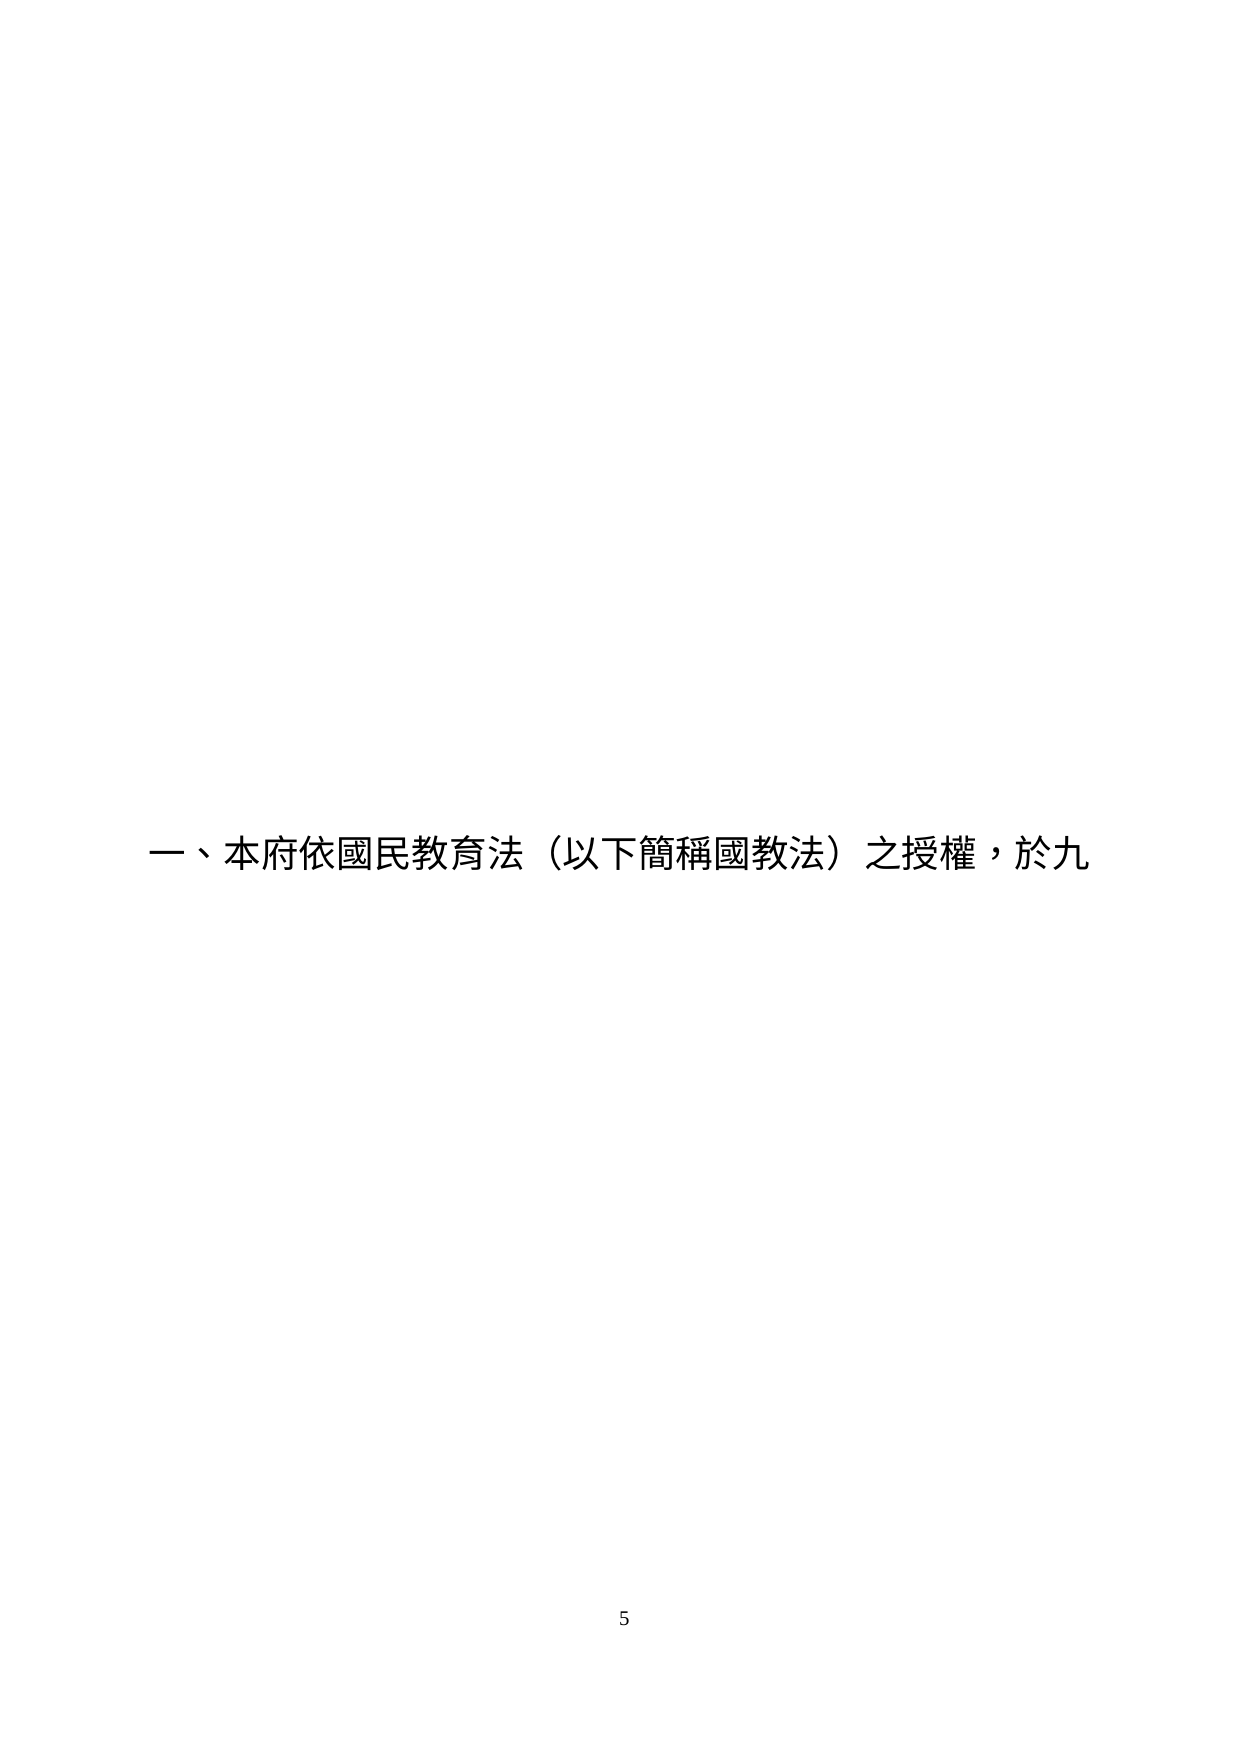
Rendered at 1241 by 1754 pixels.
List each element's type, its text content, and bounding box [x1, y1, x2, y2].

text 一、本府依國民教育法（以下簡稱國教法）之授權，於九十三年三月二十三日訂定發布「臺北市公私立國民小學及國民中學雜費及代收代辦費收支辦法」（以下簡稱本辦法），並於一０六年八月七日修正發布。本次為配合國教法及相關規定修正，並因應實務運作所需，爰修正本辦法部分條文。 [148, 809, 1092, 872]
